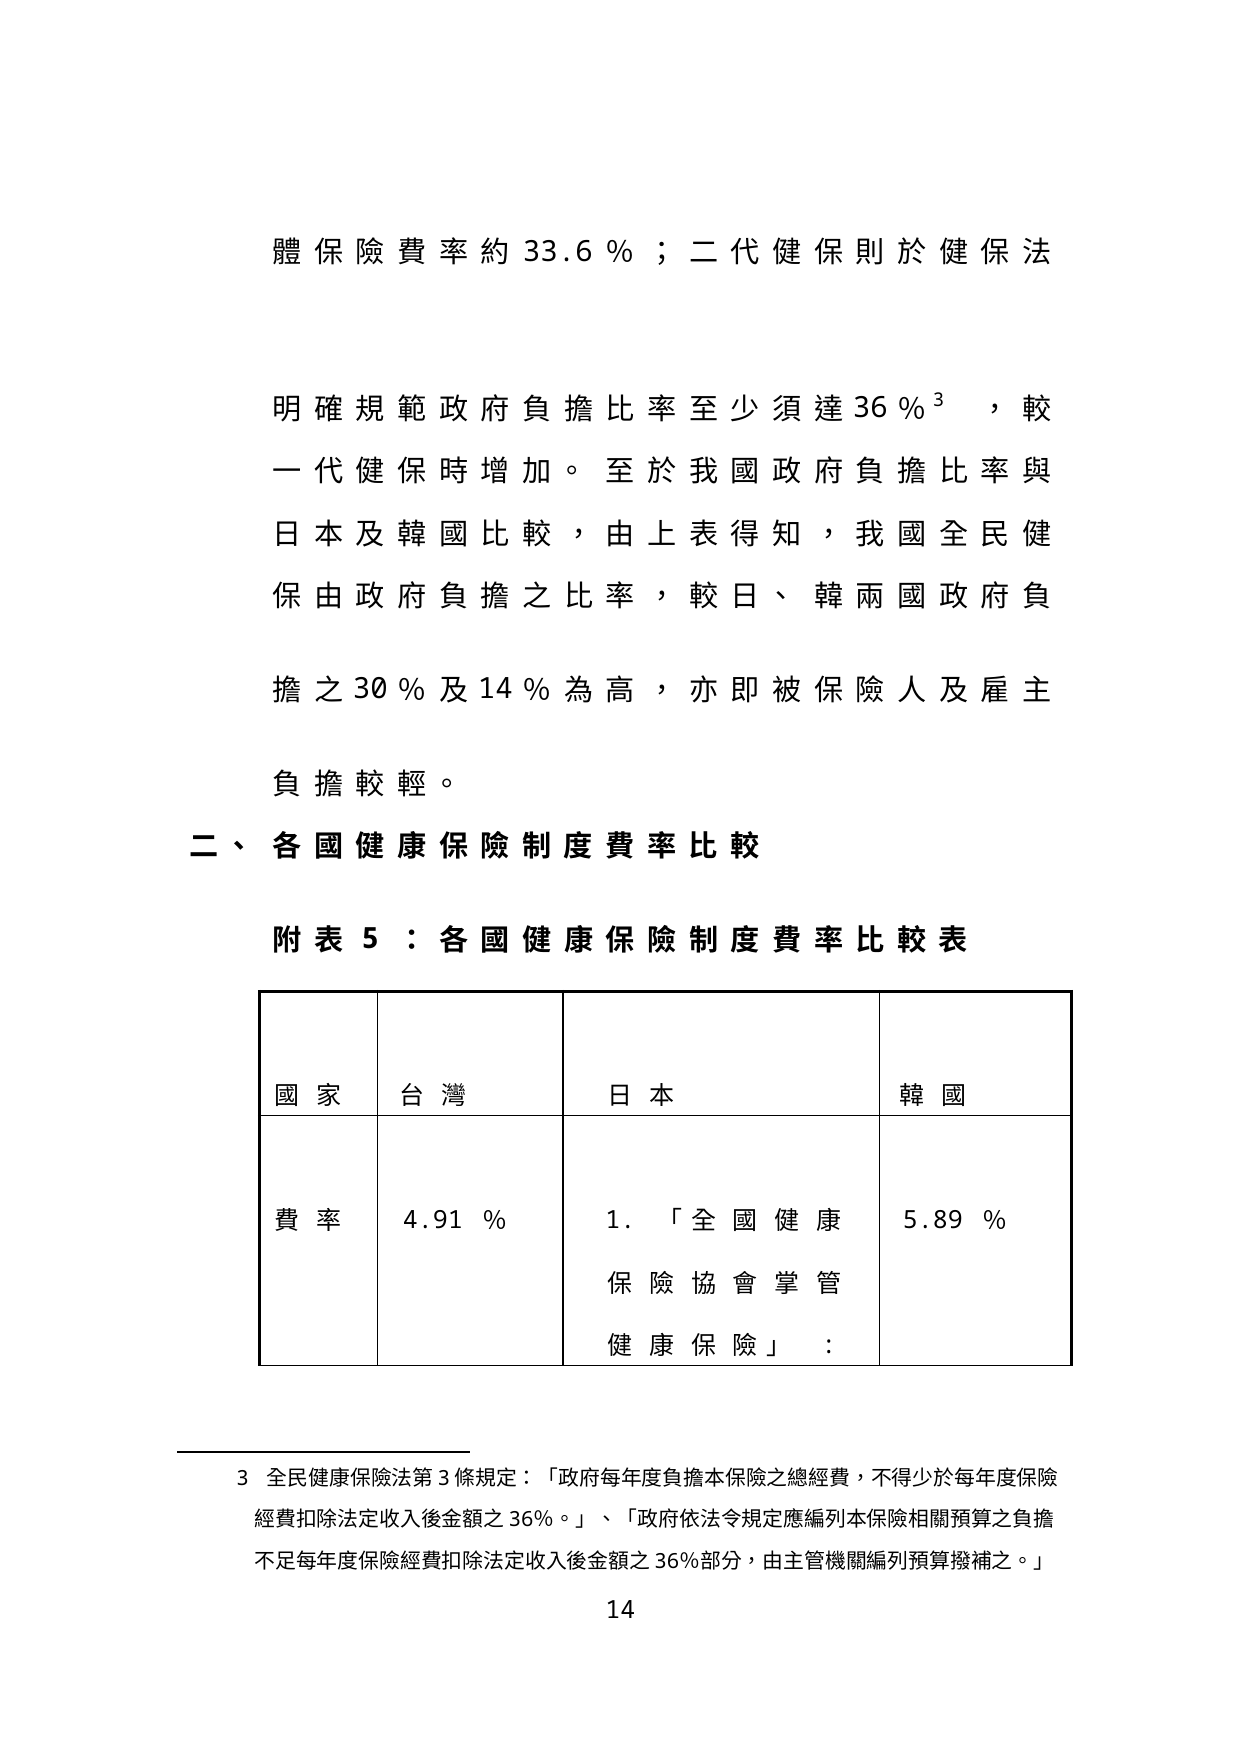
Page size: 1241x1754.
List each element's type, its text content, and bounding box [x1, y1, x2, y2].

table_header 台灣 [378, 993, 562, 1115]
table_cell 5.89％ [880, 1116, 1070, 1365]
table_header 日本 [564, 993, 879, 1115]
text 全民健康保險法第3條規定：「政府每年度負擔本保險之總經費，不得少於每年度保險經費扣除法定收入後金額之36％。」、「政府依法令規定應編列本保險相關預算之負擔不足每年度保險經費扣除法定收入後金額之36％部分，由主管機關編列預算撥補之。」 [236, 1452, 1063, 1577]
table_header 韓國 [880, 993, 1070, 1115]
table_cell 1.「全國健康保險協會掌管健康保險」: [564, 1116, 879, 1365]
text 附表5：各國健康保險制度費率比較表 [255, 865, 1058, 990]
table_cell 4.91％ [378, 1116, 562, 1365]
text 二、各國健康保險制度費率比較 [183, 802, 1058, 865]
table_cell 費率 [261, 1116, 377, 1365]
text 體保險費率約33.6％；二代健保則於健保法明確規範政府負擔比率至少須達36％，較一代健保時增加。至於我國政府負擔比率與日本及韓國比較，由上表得知，我國全民健保由政府負擔之比率，較日、韓兩國政府負擔之30％及14％為高，亦即被保險人及雇主負擔較輕。 [242, 177, 1058, 802]
table_header 國家 [261, 993, 377, 1115]
